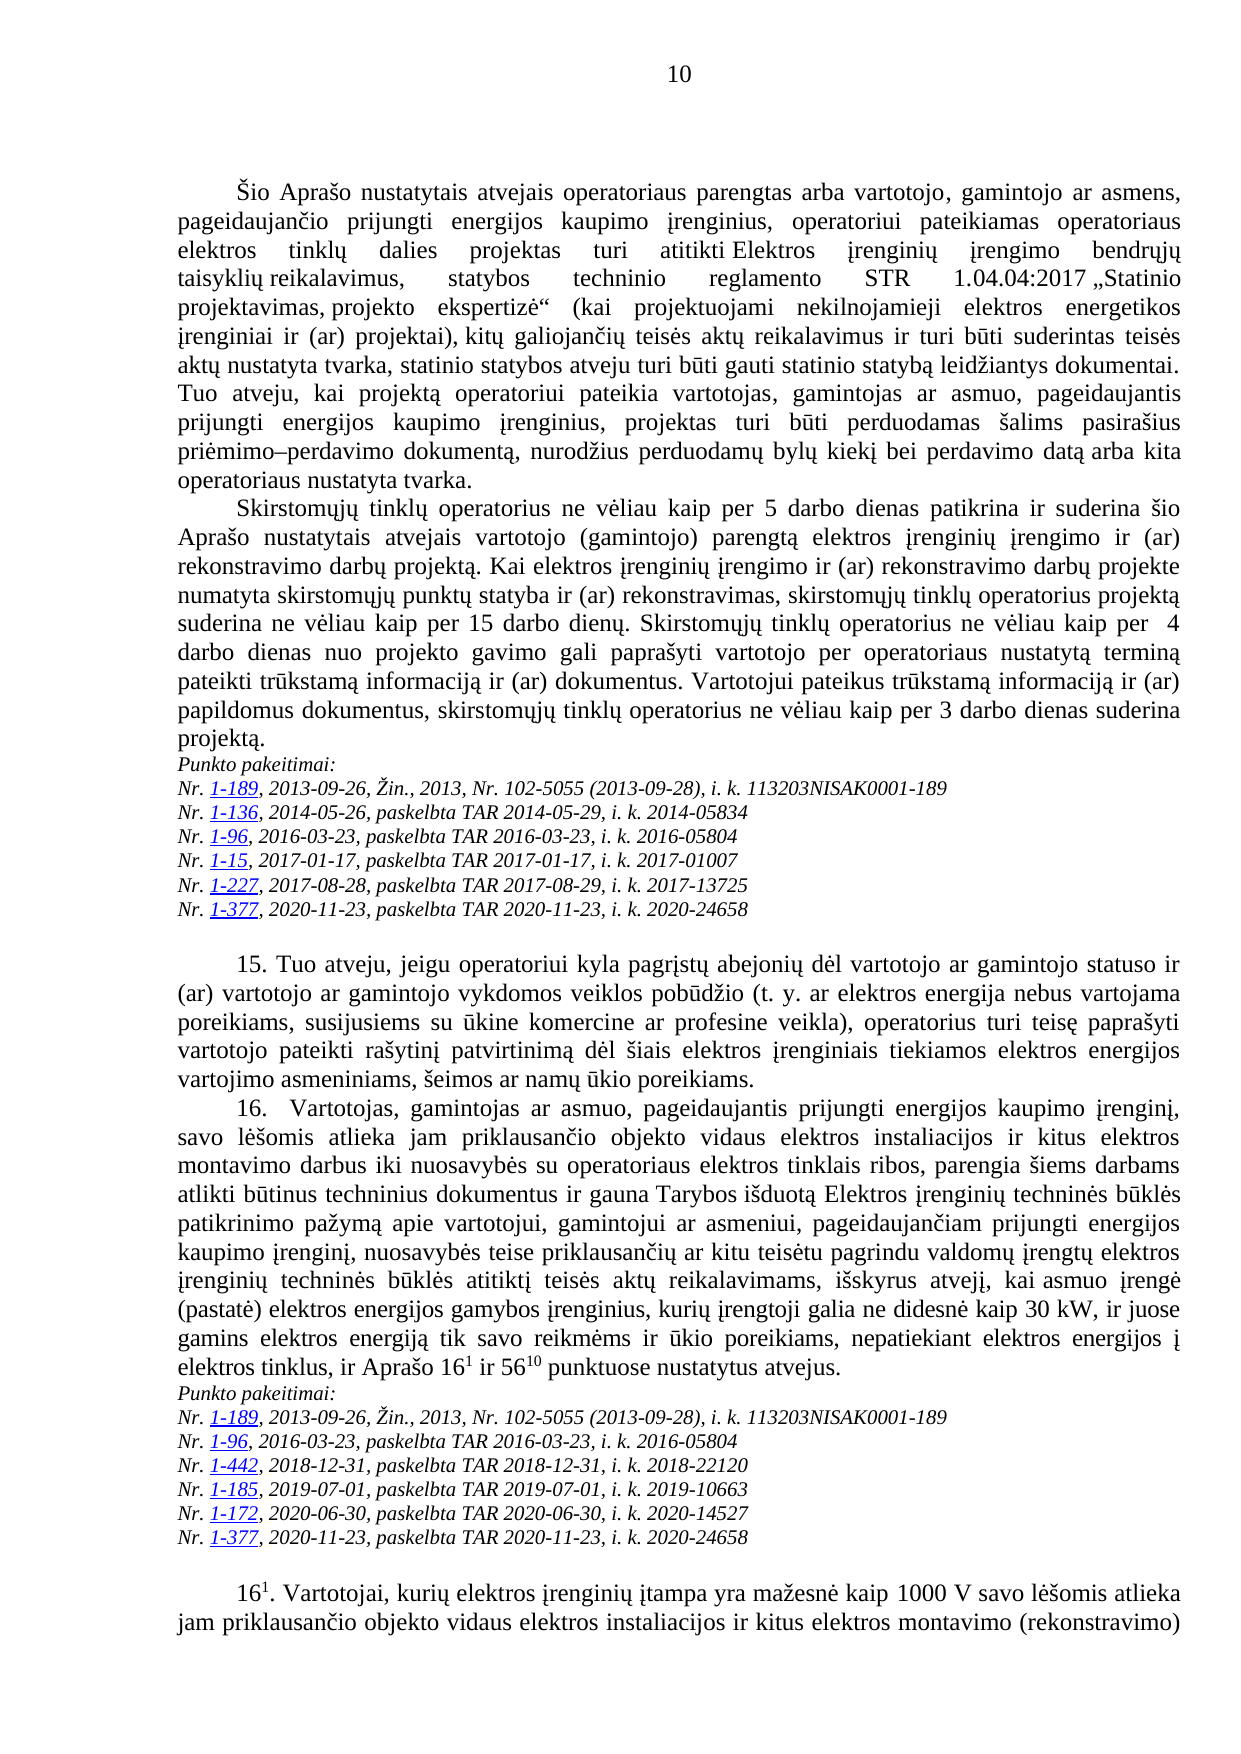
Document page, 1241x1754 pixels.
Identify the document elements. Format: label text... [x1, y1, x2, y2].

text 16. Vartotojas, gamintojas ar asmuo, pageidaujantis prijungti energijos kaupimo įrenginį, savo lėšomis atlieka jam priklausančio objekto vidaus elektros instaliacijos ir kitus elektros montavimo darbus iki nuosavybės su operatoriaus elektros tinklais ribos, parengia šiems darbams atlikti būtinus techninius dokumentus ir gauna Tarybos išduotą Elektros įrenginių techninės būklės patikrinimo pažymą apie vartotojui, gamintojui ar asmeniui, pageidaujančiam prijungti energijos kaupimo įrenginį, nuosavybės teise priklausančių ar kitu teisėtu pagrindu valdomų įrengtų elektros įrenginių techninės būklės atitiktį teisės aktų reikalavimams, išskyrus atvejį, kai asmuo įrengė (pastatė) elektros energijos gamybos įrenginius, kurių įrengtoji galia ne didesnė kaip 30 kW, ir juose gamins elektros energiją tik savo reikmėms ir ūkio poreikiams, nepatiekiant elektros energijos į elektros tinklus, ir Aprašo 161 ir 5610 punktuose nustatytus atvejus. [177, 1093, 1181, 1381]
text Punkto pakeitimai: [177, 1381, 1181, 1405]
text Nr. 1-96, 2016-03-23, paskelbta TAR 2016-03-23, i. k. 2016-05804 [177, 1429, 1181, 1453]
text Nr. 1-377, 2020-11-23, paskelbta TAR 2020-11-23, i. k. 2020-24658 [177, 1525, 1181, 1549]
text Nr. 1-227, 2017-08-28, paskelbta TAR 2017-08-29, i. k. 2017-13725 [177, 872, 1181, 897]
text Šio Aprašo nustatytais atvejais operatoriaus parengtas arba vartotojo, gamintojo ar asmens, pageidaujančio prijungti energijos kaupimo įrenginius, operatoriui pateikiamas operatoriaus elektros tinklų dalies projektas turi atitikti Elektros įrenginių įrengimo bendrųjų taisyklių reikalavimus, statybos techninio reglamento STR 1.04.04:2017 „Statinio projektavimas, projekto ekspertizė“ (kai projektuojami nekilnojamieji elektros energetikos įrenginiai ir (ar) projektai), kitų galiojančių teisės aktų reikalavimus ir turi būti suderintas teisės aktų nustatyta tvarka, statinio statybos atveju turi būti gauti statinio statybą leidžiantys dokumentai. Tuo atveju, kai projektą operatoriui pateikia vartotojas, gamintojas ar asmuo, pageidaujantis prijungti energijos kaupimo įrenginius, projektas turi būti perduodamas šalims pasirašius priėmimo–perdavimo dokumentą, nurodžius perduodamų bylų kiekį bei perdavimo datą arba kita operatoriaus nustatyta tvarka. [177, 177, 1181, 493]
text Nr. 1-172, 2020-06-30, paskelbta TAR 2020-06-30, i. k. 2020-14527 [177, 1501, 1181, 1525]
text Nr. 1-189, 2013-09-26, Žin., 2013, Nr. 102-5055 (2013-09-28), i. k. 113203NISAK0001-189 [177, 1405, 1181, 1429]
text Punkto pakeitimai: [177, 752, 1181, 776]
text Nr. 1-377, 2020-11-23, paskelbta TAR 2020-11-23, i. k. 2020-24658 [177, 897, 1181, 921]
text Nr. 1-189, 2013-09-26, Žin., 2013, Nr. 102-5055 (2013-09-28), i. k. 113203NISAK0001-189 [177, 776, 1181, 800]
text 15. Tuo atveju, jeigu operatoriui kyla pagrįstų abejonių dėl vartotojo ar gamintojo statuso ir (ar) vartotojo ar gamintojo vykdomos veiklos pobūdžio (t. y. ar elektros energija nebus vartojama poreikiams, susijusiems su ūkine komercine ar profesine veikla), operatorius turi teisę paprašyti vartotojo pateikti rašytinį patvirtinimą dėl šiais elektros įrenginiais tiekiamos elektros energijos vartojimo asmeniniams, šeimos ar namų ūkio poreikiams. [177, 949, 1181, 1093]
text Nr. 1-136, 2014-05-26, paskelbta TAR 2014-05-29, i. k. 2014-05834 [177, 800, 1181, 824]
text Nr. 1-442, 2018-12-31, paskelbta TAR 2018-12-31, i. k. 2018-22120 [177, 1453, 1181, 1477]
text 161. Vartotojai, kurių elektros įrenginių įtampa yra mažesnė kaip 1000 V savo lėšomis atlieka jam priklausančio objekto vidaus elektros instaliacijos ir kitus elektros montavimo (rekonstravimo) [177, 1578, 1181, 1635]
text Skirstomųjų tinklų operatorius ne vėliau kaip per 5 darbo dienas patikrina ir suderina šio Aprašo nustatytais atvejais vartotojo (gamintojo) parengtą elektros įrenginių įrengimo ir (ar) rekonstravimo darbų projektą. Kai elektros įrenginių įrengimo ir (ar) rekonstravimo darbų projekte numatyta skirstomųjų punktų statyba ir (ar) rekonstravimas, skirstomųjų tinklų operatorius projektą suderina ne vėliau kaip per 15 darbo dienų. Skirstomųjų tinklų operatorius ne vėliau kaip per 4 darbo dienas nuo projekto gavimo gali paprašyti vartotojo per operatoriaus nustatytą terminą pateikti trūkstamą informaciją ir (ar) dokumentus. Vartotojui pateikus trūkstamą informaciją ir (ar) papildomus dokumentus, skirstomųjų tinklų operatorius ne vėliau kaip per 3 darbo dienas suderina projektą. [177, 493, 1181, 752]
text Nr. 1-15, 2017-01-17, paskelbta TAR 2017-01-17, i. k. 2017-01007 [177, 848, 1181, 872]
text Nr. 1-185, 2019-07-01, paskelbta TAR 2019-07-01, i. k. 2019-10663 [177, 1477, 1181, 1501]
text Nr. 1-96, 2016-03-23, paskelbta TAR 2016-03-23, i. k. 2016-05804 [177, 824, 1181, 848]
